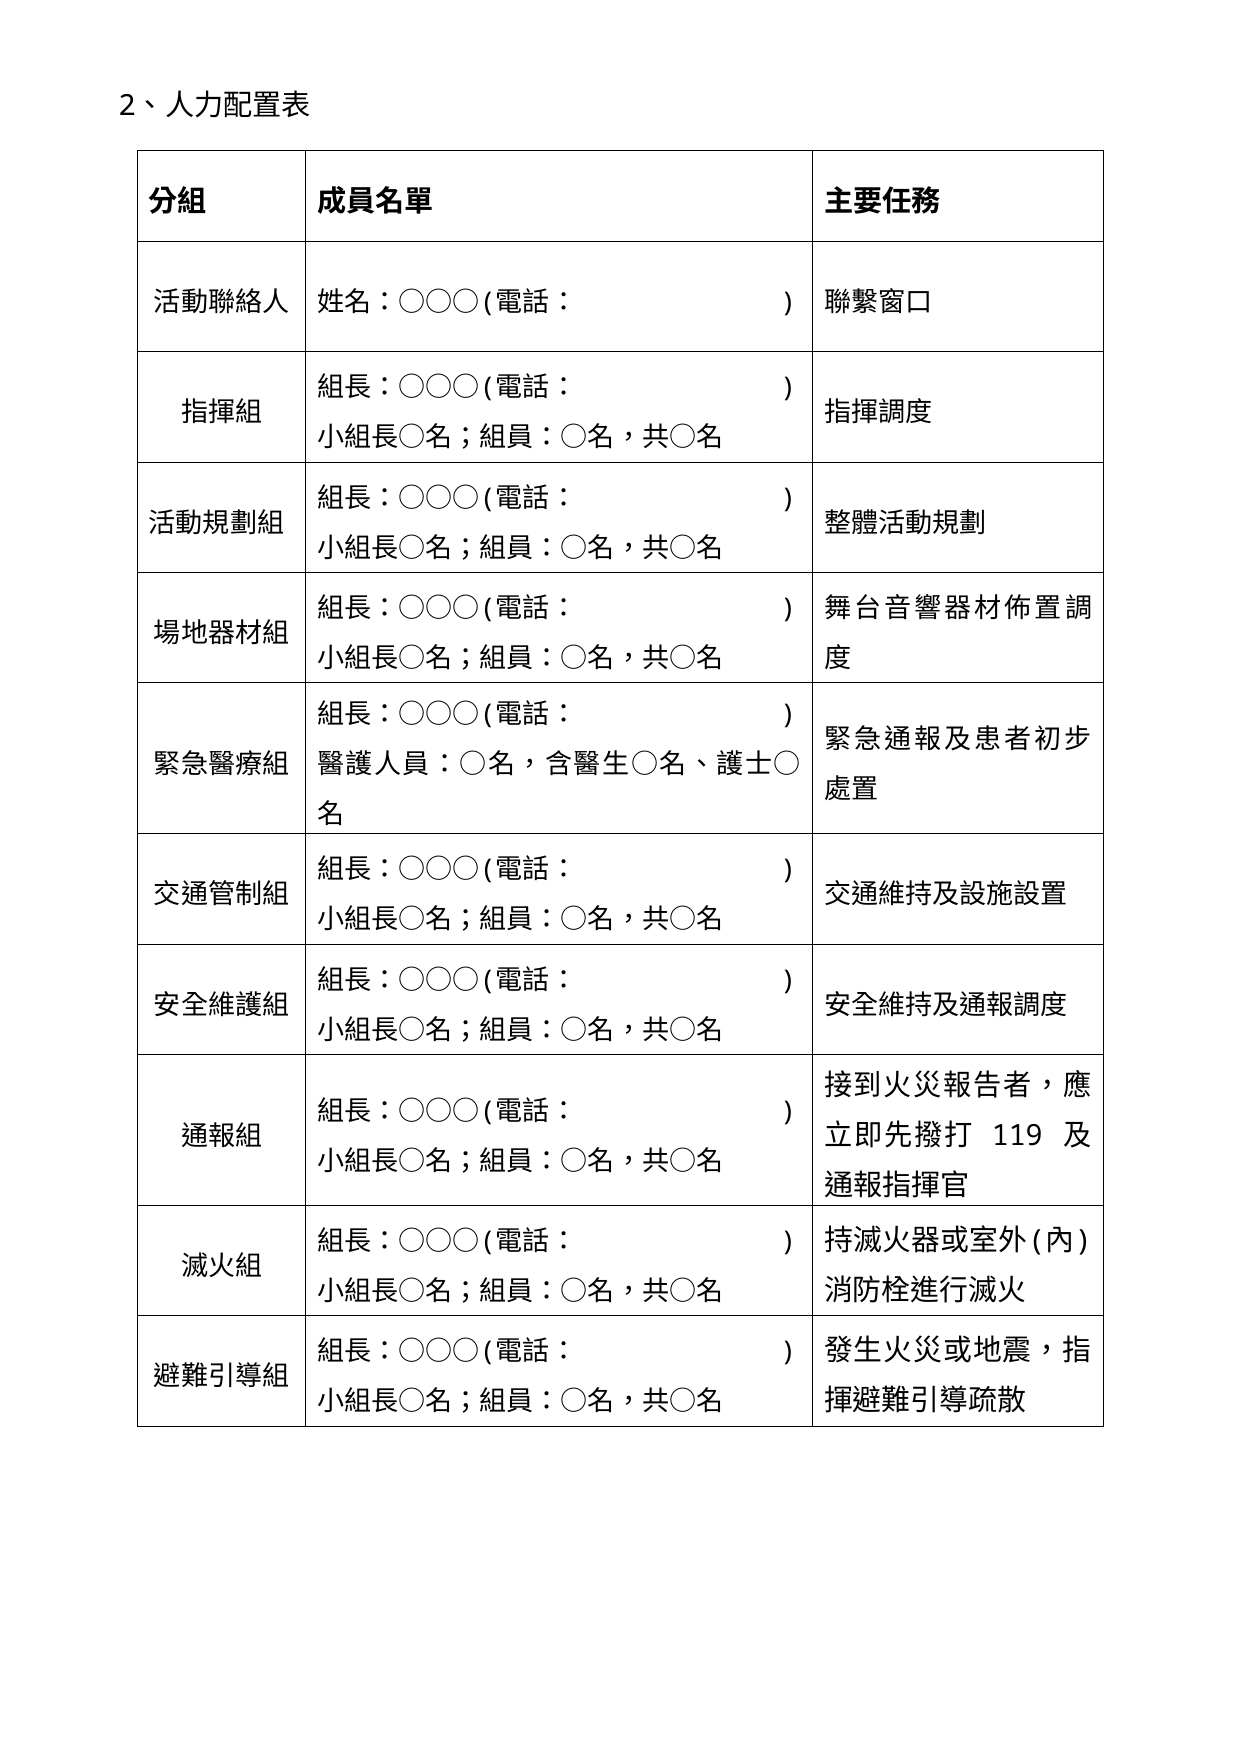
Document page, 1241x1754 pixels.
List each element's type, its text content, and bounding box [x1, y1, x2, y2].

table_cell 活動聯絡人 [138, 242, 305, 351]
table_cell 通報組 [138, 1055, 305, 1205]
table_cell 整體活動規劃 [813, 463, 1103, 572]
table_cell 組長：○○○(電話： ) 小組長○名；組員：○名，共○名 [306, 463, 812, 572]
table_cell 緊急通報及患者初步處置 [813, 683, 1103, 833]
table_cell 滅火組 [138, 1206, 305, 1315]
table_cell 組長：○○○(電話： ) 小組長○名；組員：○名，共○名 [306, 352, 812, 462]
table_cell 接到火災報告者，應立即先撥打 119 及通報指揮官 [813, 1055, 1103, 1205]
table_cell 舞台音響器材佈置調度 [813, 573, 1103, 682]
table_cell 場地器材組 [138, 573, 305, 682]
table_cell 發生火災或地震，指揮避難引導疏散 [813, 1316, 1103, 1426]
table_cell 安全維護組 [138, 945, 305, 1054]
table_cell 組長：○○○(電話： ) 小組長○名；組員：○名，共○名 [306, 1206, 812, 1315]
table_cell 安全維持及通報調度 [813, 945, 1103, 1054]
table_header 成員名單 [306, 151, 812, 241]
table_cell 交通管制組 [138, 834, 305, 943]
table_cell 避難引導組 [138, 1316, 305, 1426]
table_cell 交通維持及設施設置 [813, 834, 1103, 943]
table_cell 持滅火器或室外(內)消防栓進行滅火 [813, 1206, 1103, 1315]
table_cell 組長：○○○(電話： ) 小組長○名；組員：○名，共○名 [306, 573, 812, 682]
table_cell 指揮組 [138, 352, 305, 462]
table_cell 組長：○○○(電話： ) 小組長○名；組員：○名，共○名 [306, 1316, 812, 1426]
list 人力配置表 [118, 75, 1122, 125]
table_cell 組長：○○○(電話： ) 小組長○名；組員：○名，共○名 [306, 1055, 812, 1205]
table_header 主要任務 [813, 151, 1103, 241]
table_cell 緊急醫療組 [138, 683, 305, 833]
table_cell 指揮調度 [813, 352, 1103, 462]
table_header 分組 [138, 151, 305, 241]
table_cell 姓名：○○○(電話： ) [306, 242, 812, 351]
table_cell 組長：○○○(電話： ) 小組長○名；組員：○名，共○名 [306, 945, 812, 1054]
table_cell 組長：○○○(電話： ) 小組長○名；組員：○名，共○名 [306, 834, 812, 943]
table_cell 聯繫窗口 [813, 242, 1103, 351]
table_cell 組長：○○○(電話： ) 醫護人員：○名，含醫生○名、護士○名 [306, 683, 812, 833]
table_cell 活動規劃組 [138, 463, 305, 572]
